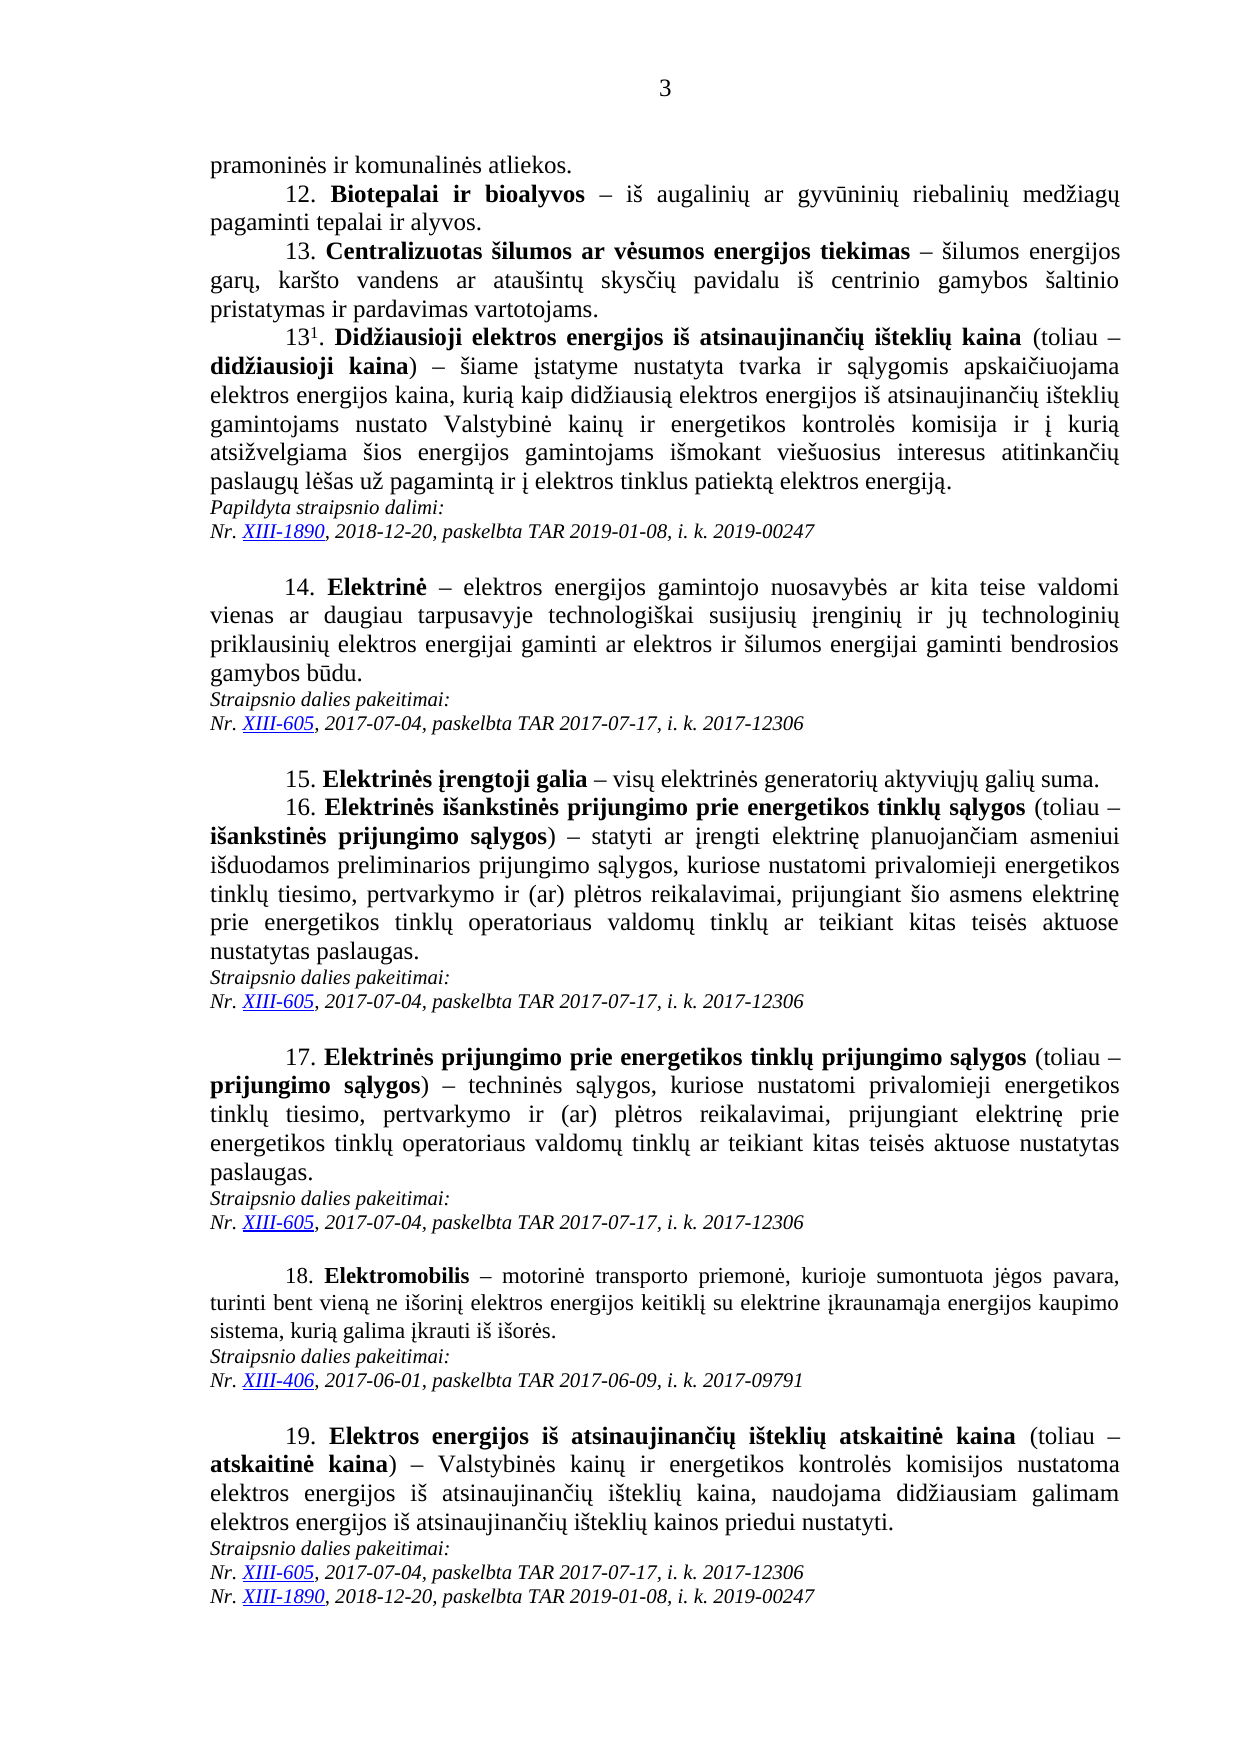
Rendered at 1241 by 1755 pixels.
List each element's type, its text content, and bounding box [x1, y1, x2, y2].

text Papildyta straipsnio dalimi: [210, 495, 1120, 519]
text Nr. XIII-605, 2017-07-04, paskelbta TAR 2017-07-17, i. k. 2017-12306 [210, 1560, 1120, 1584]
text Nr. XIII-1890, 2018-12-20, paskelbta TAR 2019-01-08, i. k. 2019-00247 [210, 519, 1120, 543]
text Straipsnio dalies pakeitimai: [210, 1186, 1120, 1210]
text 17. Elektrinės prijungimo prie energetikos tinklų prijungimo sąlygos (toliau – prijungimo sąlygos) – techninės sąlygos, kuriose nustatomi privalomieji energetikos tinklų tiesimo, pertvarkymo ir (ar) plėtros reikalavimai, prijungiant elektrinę prie energetikos tinklų operatoriaus valdomų tinklų ar teikiant kitas teisės aktuose nustatytas paslaugas. [210, 1042, 1120, 1186]
text 131. Didžiausioji elektros energijos iš atsinaujinančių išteklių kaina (toliau – didžiausioji kaina) – šiame įstatyme nustatyta tvarka ir sąlygomis apskaičiuojama elektros energijos kaina, kurią kaip didžiausią elektros energijos iš atsinaujinančių išteklių gamintojams nustato Valstybinė kainų ir energetikos kontrolės komisija ir į kurią atsižvelgiama šios energijos gamintojams išmokant viešuosius interesus atitinkančių paslaugų lėšas už pagamintą ir į elektros tinklus patiektą elektros energiją. [210, 322, 1120, 495]
text 15. Elektrinės įrengtoji galia – visų elektrinės generatorių aktyviųjų galių suma. [285, 764, 1120, 792]
text Nr. XIII-406, 2017-06-01, paskelbta TAR 2017-06-09, i. k. 2017-09791 [210, 1368, 1120, 1392]
text pramoninės ir komunalinės atliekos. [210, 150, 1120, 179]
text Nr. XIII-605, 2017-07-04, paskelbta TAR 2017-07-17, i. k. 2017-12306 [210, 989, 1120, 1013]
text 19. Elektros energijos iš atsinaujinančių išteklių atskaitinė kaina (toliau – atskaitinė kaina) – Valstybinės kainų ir energetikos kontrolės komisijos nustatoma elektros energijos iš atsinaujinančių išteklių kaina, naudojama didžiausiam galimam elektros energijos iš atsinaujinančių išteklių kainos priedui nustatyti. [210, 1421, 1120, 1536]
text Straipsnio dalies pakeitimai: [210, 965, 1120, 989]
text Nr. XIII-1890, 2018-12-20, paskelbta TAR 2019-01-08, i. k. 2019-00247 [210, 1584, 1120, 1608]
text Straipsnio dalies pakeitimai: [210, 1344, 1120, 1368]
text Nr. XIII-605, 2017-07-04, paskelbta TAR 2017-07-17, i. k. 2017-12306 [210, 711, 1120, 735]
text Nr. XIII-605, 2017-07-04, paskelbta TAR 2017-07-17, i. k. 2017-12306 [210, 1210, 1120, 1234]
text Straipsnio dalies pakeitimai: [210, 1536, 1120, 1560]
text 13. Centralizuotas šilumos ar vėsumos energijos tiekimas – šilumos energijos garų, karšto vandens ar ataušintų skysčių pavidalu iš centrinio gamybos šaltinio pristatymas ir pardavimas vartotojams. [210, 236, 1120, 322]
text 16. Elektrinės išankstinės prijungimo prie energetikos tinklų sąlygos (toliau – išankstinės prijungimo sąlygos) – statyti ar įrengti elektrinę planuojančiam asmeniui išduodamos preliminarios prijungimo sąlygos, kuriose nustatomi privalomieji energetikos tinklų tiesimo, pertvarkymo ir (ar) plėtros reikalavimai, prijungiant šio asmens elektrinę prie energetikos tinklų operatoriaus valdomų tinklų ar teikiant kitas teisės aktuose nustatytas paslaugas. [210, 792, 1120, 965]
text 12. Biotepalai ir bioalyvos – iš augalinių ar gyvūninių riebalinių medžiagų pagaminti tepalai ir alyvos. [210, 179, 1120, 236]
text 14. Elektrinė – elektros energijos gamintojo nuosavybės ar kita teise valdomi vienas ar daugiau tarpusavyje technologiškai susijusių įrenginių ir jų technologinių priklausinių elektros energijai gaminti ar elektros ir šilumos energijai gaminti bendrosios gamybos būdu. [210, 572, 1120, 687]
text Straipsnio dalies pakeitimai: [210, 687, 1120, 711]
text 18. Elektromobilis – motorinė transporto priemonė, kurioje sumontuota jėgos pavara, turinti bent vieną ne išorinį elektros energijos keitiklį su elektrine įkraunamąja energijos kaupimo sistema, kurią galima įkrauti iš išorės. [210, 1262, 1120, 1344]
